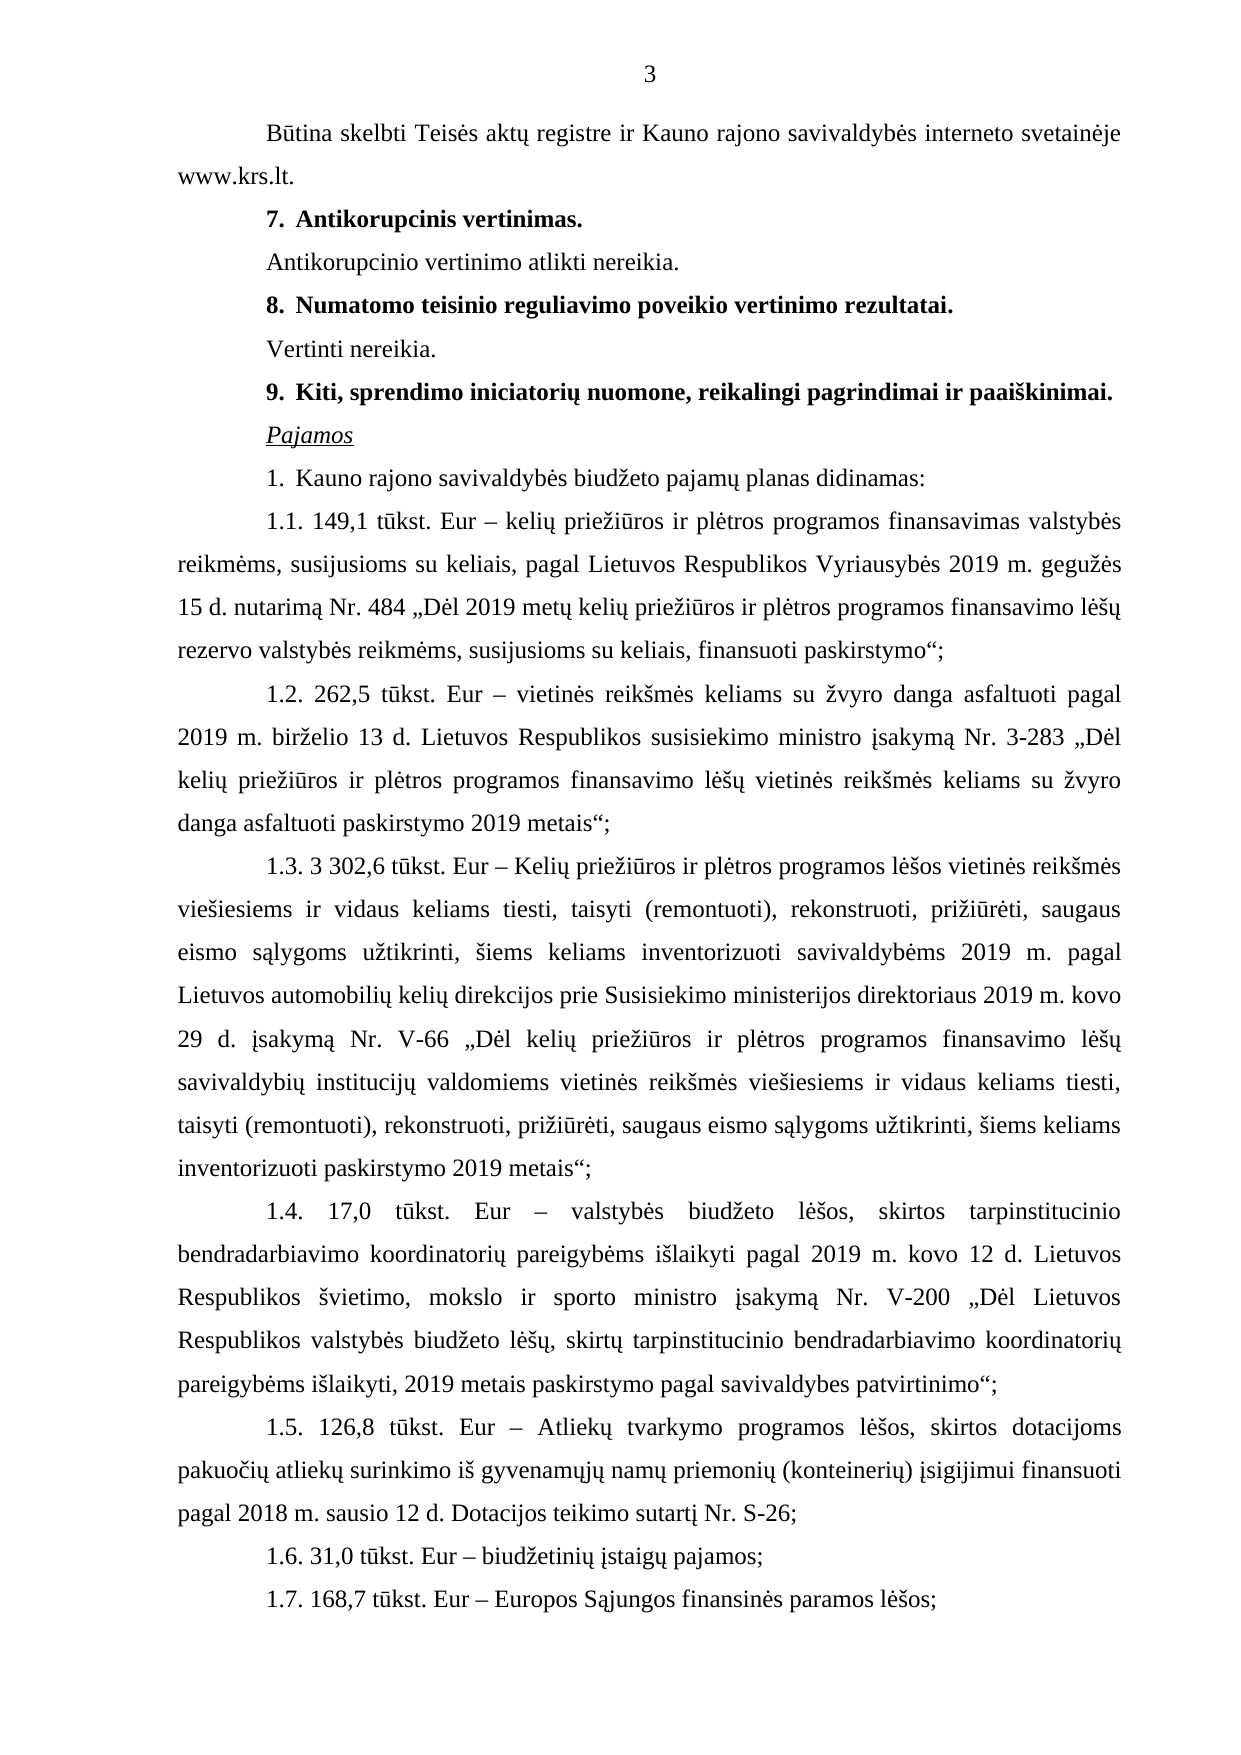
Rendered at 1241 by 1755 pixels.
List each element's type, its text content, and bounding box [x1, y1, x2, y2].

text 1.5. 126,8 tūkst. Eur – Atliekų tvarkymo programos lėšos, skirtos dotacijoms pakuočių atliekų surinkimo iš gyvenamųjų namų priemonių (konteinerių) įsigijimui finansuoti pagal 2018 m. sausio 12 d. Dotacijos teikimo sutartį Nr. S-26; [177, 1412, 1122, 1527]
text 9. Kiti, sprendimo iniciatorių nuomone, reikalingi pagrindimai ir paaiškinimai. [177, 377, 1122, 406]
text 1.3. 3 302,6 tūkst. Eur – Kelių priežiūros ir plėtros programos lėšos vietinės reikšmės viešiesiems ir vidaus keliams tiesti, taisyti (remontuoti), rekonstruoti, prižiūrėti, saugaus eismo sąlygoms užtikrinti, šiems keliams inventorizuoti savivaldybėms 2019 m. pagal Lietuvos automobilių kelių direkcijos prie Susisiekimo ministerijos direktoriaus 2019 m. kovo 29 d. įsakymą Nr. V-66 „Dėl kelių priežiūros ir plėtros programos finansavimo lėšų savivaldybių institucijų valdomiems vietinės reikšmės viešiesiems ir vidaus keliams tiesti, taisyti (remontuoti), rekonstruoti, prižiūrėti, saugaus eismo sąlygoms užtikrinti, šiems keliams inventorizuoti paskirstymo 2019 metais“; [177, 851, 1122, 1182]
text Būtina skelbti Teisės aktų registre ir Kauno rajono savivaldybės interneto svetainėje www.krs.lt. [177, 118, 1122, 190]
text 1.6. 31,0 tūkst. Eur – biudžetinių įstaigų pajamos; [177, 1541, 1122, 1570]
text Pajamos [177, 420, 1122, 449]
text 7. Antikorupcinis vertinimas. [177, 204, 1122, 233]
text 1.1. 149,1 tūkst. Eur – kelių priežiūros ir plėtros programos finansavimas valstybės reikmėms, susijusioms su keliais, pagal Lietuvos Respublikos Vyriausybės 2019 m. gegužės 15 d. nutarimą Nr. 484 „Dėl 2019 metų kelių priežiūros ir plėtros programos finansavimo lėšų rezervo valstybės reikmėms, susijusioms su keliais, finansuoti paskirstymo“; [177, 506, 1122, 664]
text Antikorupcinio vertinimo atlikti nereikia. [177, 247, 1122, 276]
text 1. Kauno rajono savivaldybės biudžeto pajamų planas didinamas: [177, 463, 1122, 492]
text 8. Numatomo teisinio reguliavimo poveikio vertinimo rezultatai. [177, 291, 1122, 319]
text 1.2. 262,5 tūkst. Eur – vietinės reikšmės keliams su žvyro danga asfaltuoti pagal 2019 m. birželio 13 d. Lietuvos Respublikos susisiekimo ministro įsakymą Nr. 3-283 „Dėl kelių priežiūros ir plėtros programos finansavimo lėšų vietinės reikšmės keliams su žvyro danga asfaltuoti paskirstymo 2019 metais“; [177, 679, 1122, 837]
text Vertinti nereikia. [177, 334, 1122, 362]
text 1.4. 17,0 tūkst. Eur – valstybės biudžeto lėšos, skirtos tarpinstitucinio bendradarbiavimo koordinatorių pareigybėms išlaikyti pagal 2019 m. kovo 12 d. Lietuvos Respublikos švietimo, mokslo ir sporto ministro įsakymą Nr. V-200 „Dėl Lietuvos Respublikos valstybės biudžeto lėšų, skirtų tarpinstitucinio bendradarbiavimo koordinatorių pareigybėms išlaikyti, 2019 metais paskirstymo pagal savivaldybes patvirtinimo“; [177, 1196, 1122, 1397]
text 1.7. 168,7 tūkst. Eur – Europos Sąjungos finansinės paramos lėšos; [177, 1584, 1122, 1613]
